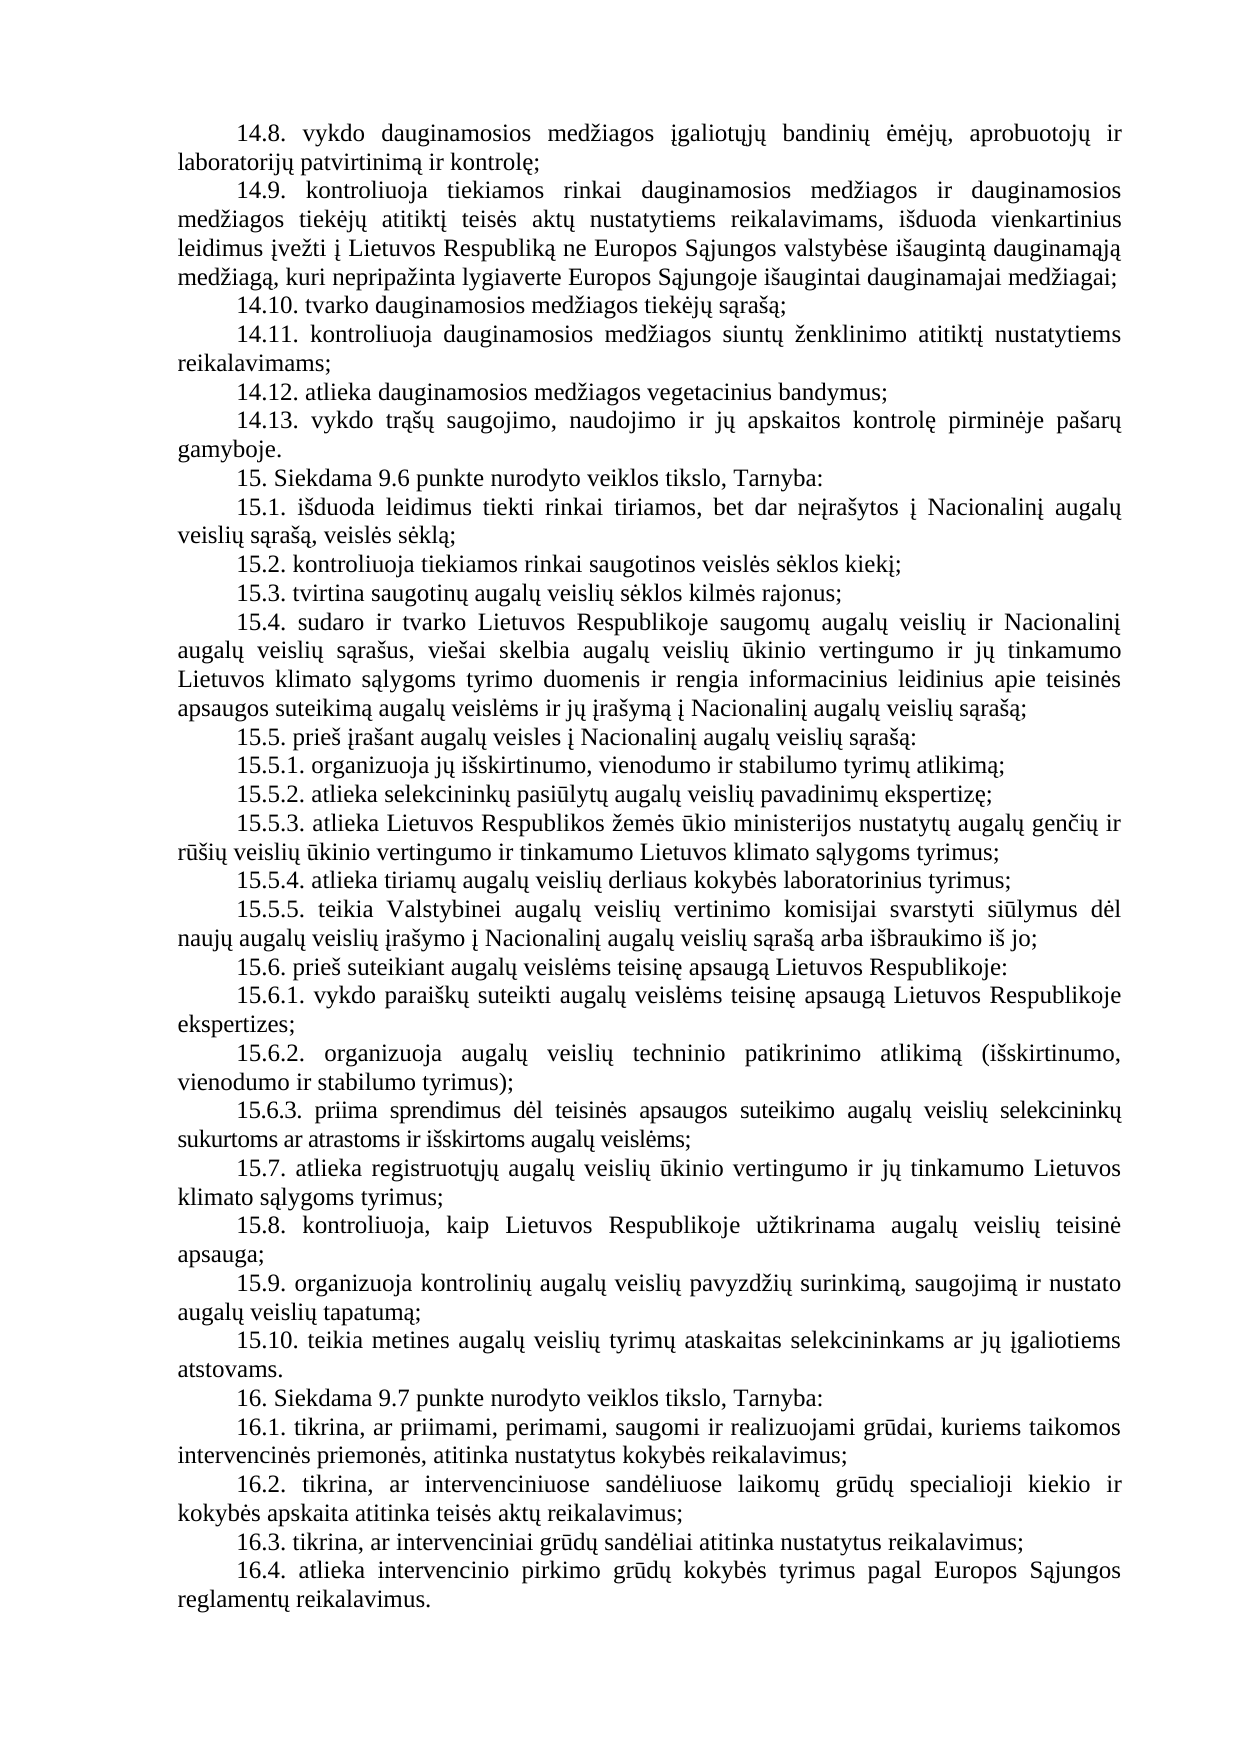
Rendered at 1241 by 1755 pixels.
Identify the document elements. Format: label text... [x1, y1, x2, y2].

text 16.4. atlieka intervencinio pirkimo grūdų kokybės tyrimus pagal Europos Sąjungos reglamentų reikalavimus. [177, 1556, 1122, 1613]
text 15.7. atlieka registruotųjų augalų veislių ūkinio vertingumo ir jų tinkamumo Lietuvos klimato sąlygoms tyrimus; [177, 1153, 1122, 1211]
text 16. Siekdama 9.7 punkte nurodyto veiklos tikslo, Tarnyba: [177, 1383, 1122, 1412]
text 14.10. tvarko dauginamosios medžiagos tiekėjų sąrašą; [177, 291, 1122, 319]
text 15. Siekdama 9.6 punkte nurodyto veiklos tikslo, Tarnyba: [177, 463, 1122, 492]
text 15.6. prieš suteikiant augalų veislėms teisinę apsaugą Lietuvos Respublikoje: [177, 952, 1122, 981]
text 16.3. tikrina, ar intervenciniai grūdų sandėliai atitinka nustatytus reikalavimus; [177, 1527, 1122, 1556]
text 15.6.1. vykdo paraiškų suteikti augalų veislėms teisinę apsaugą Lietuvos Respublikoje ekspertizes; [177, 981, 1122, 1038]
text 15.6.2. organizuoja augalų veislių techninio patikrinimo atlikimą (išskirtinumo, vienodumo ir stabilumo tyrimus); [177, 1038, 1122, 1096]
text 15.5.4. atlieka tiriamų augalų veislių derliaus kokybės laboratorinius tyrimus; [177, 866, 1122, 894]
text 15.8. kontroliuoja, kaip Lietuvos Respublikoje užtikrinama augalų veislių teisinė apsauga; [177, 1211, 1122, 1268]
text 15.5.5. teikia Valstybinei augalų veislių vertinimo komisijai svarstyti siūlymus dėl naujų augalų veislių įrašymo į Nacionalinį augalų veislių sąrašą arba išbraukimo iš jo; [177, 894, 1122, 952]
text 14.11. kontroliuoja dauginamosios medžiagos siuntų ženklinimo atitiktį nustatytiems reikalavimams; [177, 319, 1122, 377]
text 15.1. išduoda leidimus tiekti rinkai tiriamos, bet dar neįrašytos į Nacionalinį augalų veislių sąrašą, veislės sėklą; [177, 492, 1122, 549]
text 15.10. teikia metines augalų veislių tyrimų ataskaitas selekcininkams ar jų įgaliotiems atstovams. [177, 1326, 1122, 1383]
text 14.12. atlieka dauginamosios medžiagos vegetacinius bandymus; [177, 377, 1122, 406]
text 16.1. tikrina, ar priimami, perimami, saugomi ir realizuojami grūdai, kuriems taikomos intervencinės priemonės, atitinka nustatytus kokybės reikalavimus; [177, 1412, 1122, 1469]
text 15.5. prieš įrašant augalų veisles į Nacionalinį augalų veislių sąrašą: [177, 722, 1122, 751]
text 15.6.3. priima sprendimus dėl teisinės apsaugos suteikimo augalų veislių selekcininkų sukurtoms ar atrastoms ir išskirtoms augalų veislėms; [177, 1096, 1122, 1153]
text 15.5.3. atlieka Lietuvos Respublikos žemės ūkio ministerijos nustatytų augalų genčių ir rūšių veislių ūkinio vertingumo ir tinkamumo Lietuvos klimato sąlygoms tyrimus; [177, 808, 1122, 866]
text 15.2. kontroliuoja tiekiamos rinkai saugotinos veislės sėklos kiekį; [177, 549, 1122, 578]
text 14.13. vykdo trąšų saugojimo, naudojimo ir jų apskaitos kontrolę pirminėje pašarų gamyboje. [177, 406, 1122, 463]
text 14.8. vykdo dauginamosios medžiagos įgaliotųjų bandinių ėmėjų, aprobuotojų ir laboratorijų patvirtinimą ir kontrolę; [177, 118, 1122, 176]
text 15.9. organizuoja kontrolinių augalų veislių pavyzdžių surinkimą, saugojimą ir nustato augalų veislių tapatumą; [177, 1268, 1122, 1326]
text 15.5.1. organizuoja jų išskirtinumo, vienodumo ir stabilumo tyrimų atlikimą; [177, 751, 1122, 779]
text 15.4. sudaro ir tvarko Lietuvos Respublikoje saugomų augalų veislių ir Nacionalinį augalų veislių sąrašus, viešai skelbia augalų veislių ūkinio vertingumo ir jų tinkamumo Lietuvos klimato sąlygoms tyrimo duomenis ir rengia informacinius leidinius apie teisinės apsaugos suteikimą augalų veislėms ir jų įrašymą į Nacionalinį augalų veislių sąrašą; [177, 607, 1122, 722]
text 16.2. tikrina, ar intervenciniuose sandėliuose laikomų grūdų specialioji kiekio ir kokybės apskaita atitinka teisės aktų reikalavimus; [177, 1469, 1122, 1527]
text 15.3. tvirtina saugotinų augalų veislių sėklos kilmės rajonus; [177, 578, 1122, 607]
text 14.9. kontroliuoja tiekiamos rinkai dauginamosios medžiagos ir dauginamosios medžiagos tiekėjų atitiktį teisės aktų nustatytiems reikalavimams, išduoda vienkartinius leidimus įvežti į Lietuvos Respubliką ne Europos Sąjungos valstybėse išaugintą dauginamąją medžiagą, kuri nepripažinta lygiaverte Europos Sąjungoje išaugintai dauginamajai medžiagai; [177, 176, 1122, 291]
text 15.5.2. atlieka selekcininkų pasiūlytų augalų veislių pavadinimų ekspertizę; [177, 779, 1122, 808]
